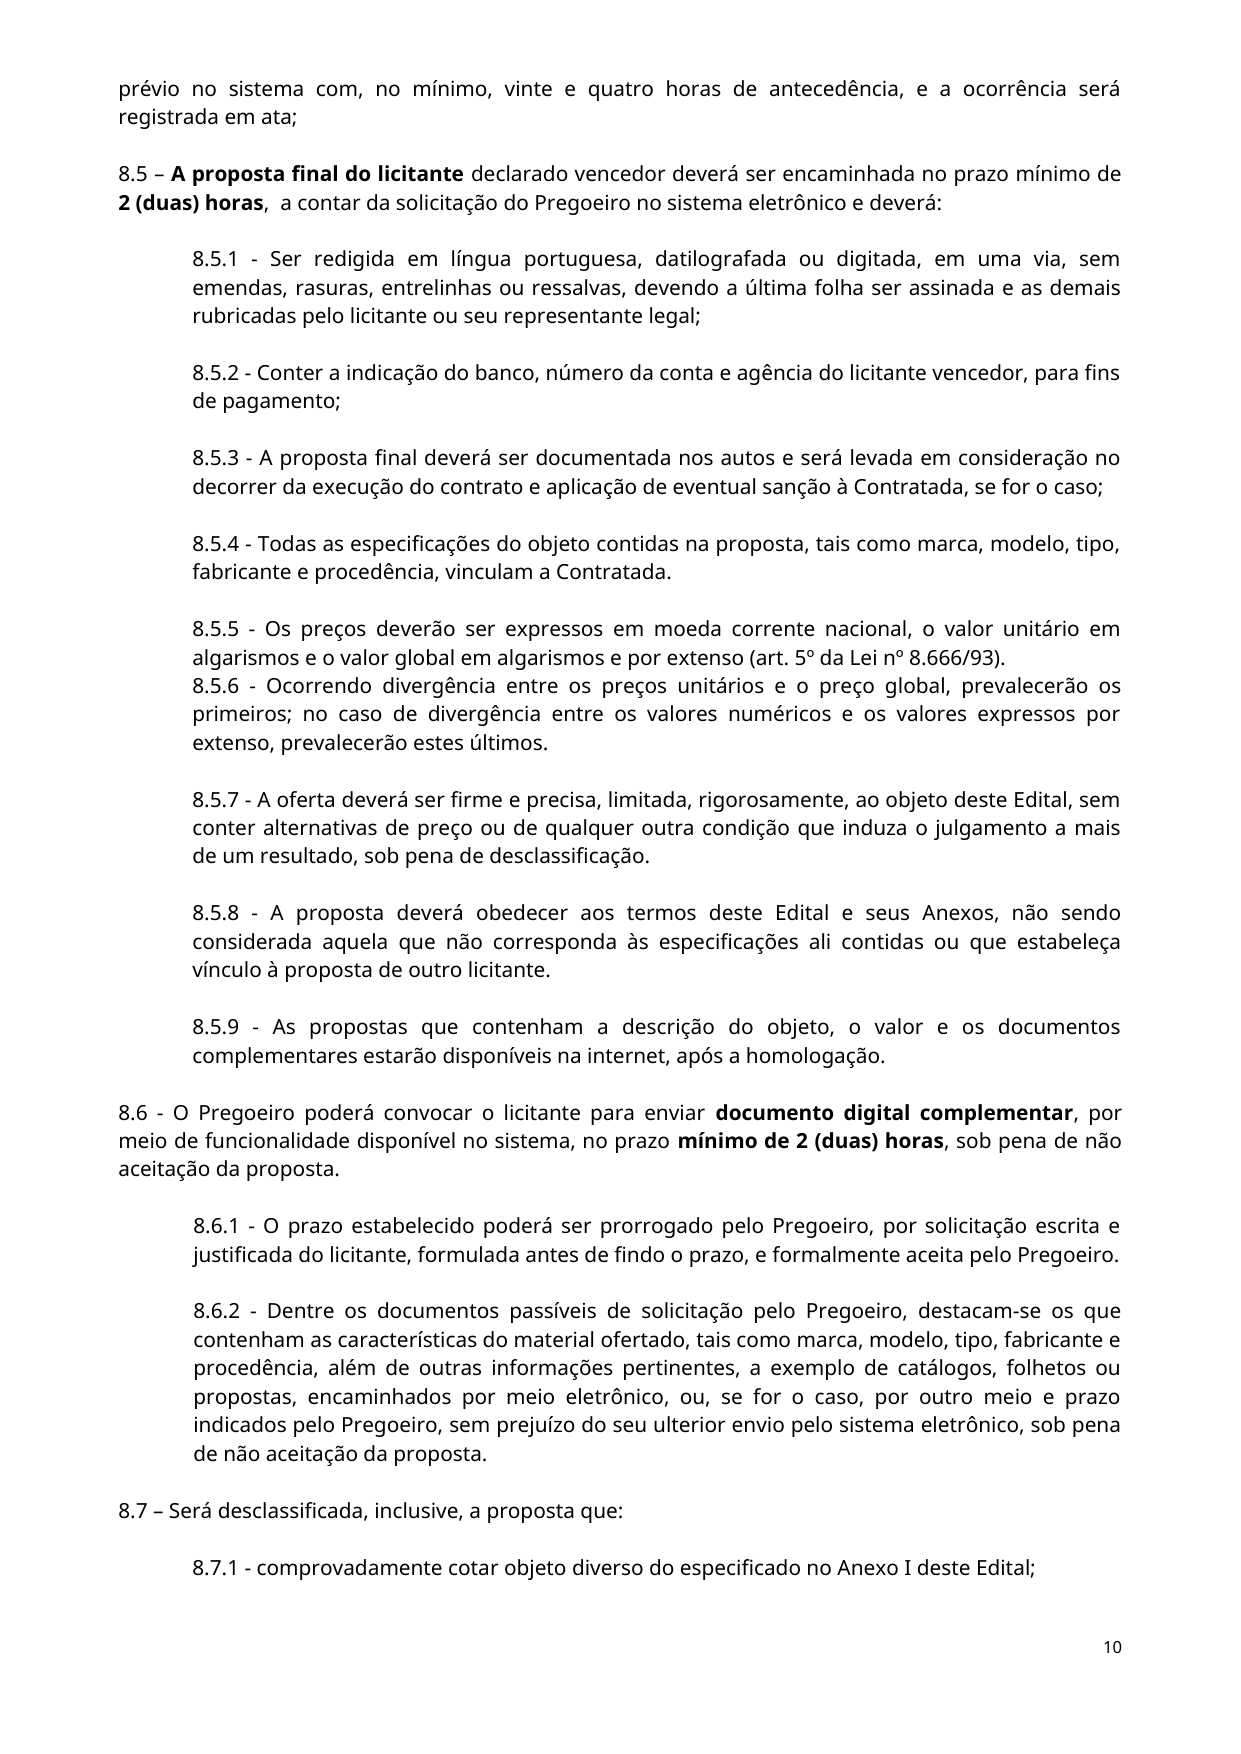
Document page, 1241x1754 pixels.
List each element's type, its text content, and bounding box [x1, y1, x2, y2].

text 8.5 – A proposta final do licitante declarado vencedor deverá ser encaminhada no prazo mínimo de 2 (duas) horas, a contar da solicitação do Pregoeiro no sistema eletrônico e deverá: [118, 159, 1122, 216]
text 8.6 - O Pregoeiro poderá convocar o licitante para enviar documento digital complementar, por meio de funcionalidade disponível no sistema, no prazo mínimo de 2 (duas) horas, sob pena de não aceitação da proposta. [118, 1098, 1122, 1183]
text 8.5.1 - Ser redigida em língua portuguesa, datilografada ou digitada, em uma via, sem emendas, rasuras, entrelinhas ou ressalvas, devendo a última folha ser assinada e as demais rubricadas pelo licitante ou seu representante legal; [192, 244, 1122, 330]
text prévio no sistema com, no mínimo, vinte e quatro horas de antecedência, e a ocorrência será registrada em ata; [118, 74, 1122, 131]
text 8.5.6 - Ocorrendo divergência entre os preços unitários e o preço global, prevalecerão os primeiros; no caso de divergência entre os valores numéricos e os valores expressos por extenso, prevalecerão estes últimos. [192, 671, 1122, 756]
text 8.5.7 - A oferta deverá ser firme e precisa, limitada, rigorosamente, ao objeto deste Edital, sem conter alternativas de preço ou de qualquer outra condição que induza o julgamento a mais de um resultado, sob pena de desclassificação. [192, 785, 1122, 870]
text 8.6.2 - Dentre os documentos passíveis de solicitação pelo Pregoeiro, destacam-se os que contenham as características do material ofertado, tais como marca, modelo, tipo, fabricante e procedência, além de outras informações pertinentes, a exemplo de catálogos, folhetos ou propostas, encaminhados por meio eletrônico, ou, se for o caso, por outro meio e prazo indicados pelo Pregoeiro, sem prejuízo do seu ulterior envio pelo sistema eletrônico, sob pena de não aceitação da proposta. [193, 1297, 1122, 1467]
text 8.5.3 - A proposta final deverá ser documentada nos autos e será levada em consideração no decorrer da execução do contrato e aplicação de eventual sanção à Contratada, se for o caso; [192, 443, 1122, 500]
text 8.5.4 - Todas as especificações do objeto contidas na proposta, tais como marca, modelo, tipo, fabricante e procedência, vinculam a Contratada. [192, 529, 1122, 586]
text 8.5.8 - A proposta deverá obedecer aos termos deste Edital e seus Anexos, não sendo considerada aquela que não corresponda às especificações ali contidas ou que estabeleça vínculo à proposta de outro licitante. [192, 898, 1122, 984]
text 8.5.5 - Os preços deverão ser expressos em moeda corrente nacional, o valor unitário em algarismos e o valor global em algarismos e por extenso (art. 5º da Lei nº 8.666/93). [192, 614, 1122, 671]
text 8.7.1 - comprovadamente cotar objeto diverso do especificado no Anexo I deste Edital; [192, 1553, 1122, 1581]
text 8.7 – Será desclassificada, inclusive, a proposta que: [118, 1496, 1122, 1524]
text 8.6.1 - O prazo estabelecido poderá ser prorrogado pelo Pregoeiro, por solicitação escrita e justificada do licitante, formulada antes de findo o prazo, e formalmente aceita pelo Pregoeiro. [193, 1211, 1122, 1268]
text 8.5.2 - Conter a indicação do banco, número da conta e agência do licitante vencedor, para fins de pagamento; [192, 358, 1122, 415]
text 8.5.9 - As propostas que contenham a descrição do objeto, o valor e os documentos complementares estarão disponíveis na internet, após a homologação. [192, 1012, 1122, 1069]
